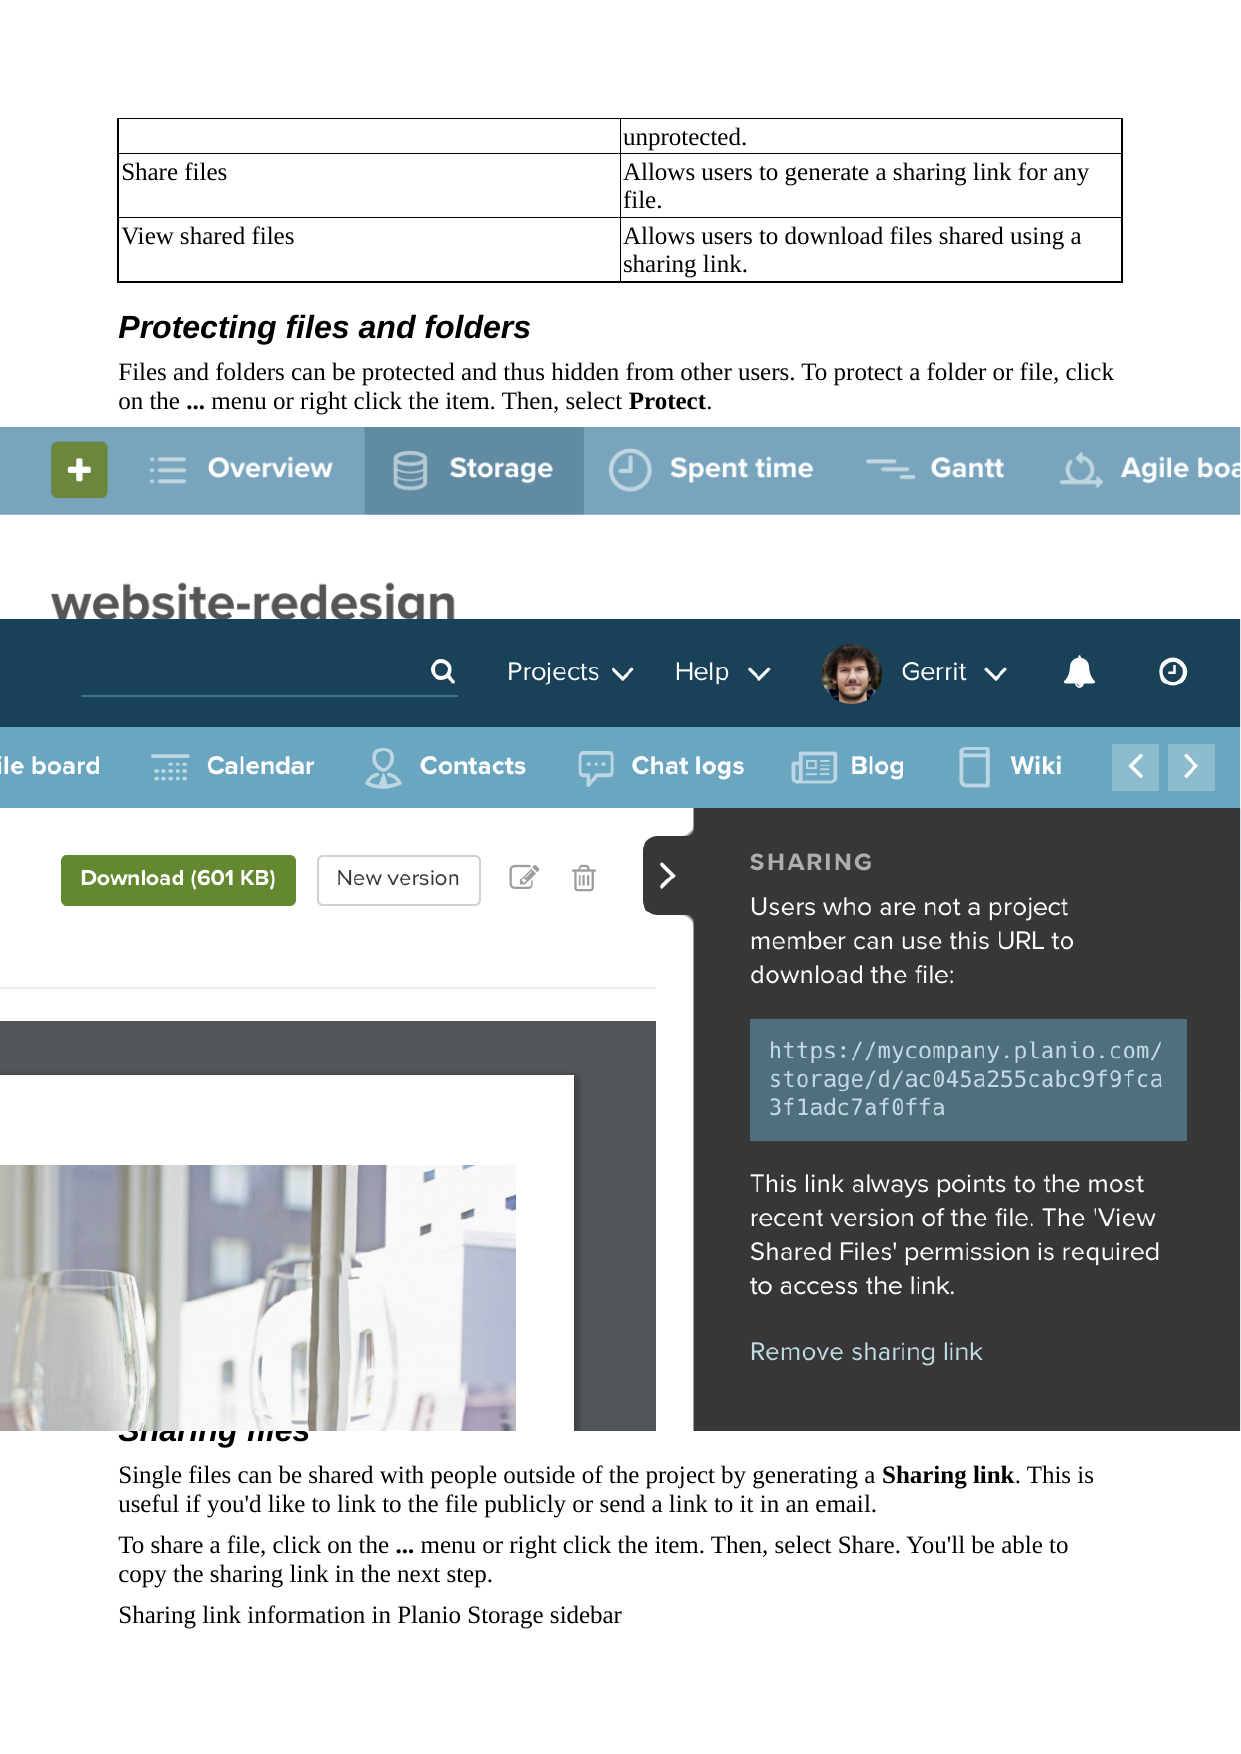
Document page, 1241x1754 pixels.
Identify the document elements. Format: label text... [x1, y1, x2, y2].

text Files and folders can be protected and thus hidden from other users. To protect a folder or file, click on the ... menu or right click the item. Then, select Protect. [118, 357, 1122, 415]
table_cell Allows users to generate a sharing link for any file. [621, 154, 1121, 217]
text Sharing link information in Planio Storage sidebar [118, 1600, 1122, 1629]
text Single files can be shared with people outside of the project by generating a Sharing link. This is useful if you'd like to link to the file publicly or send a link to it in an email. [118, 1460, 1122, 1518]
table_cell Share files [119, 154, 620, 217]
table_cell unprotected. [621, 119, 1121, 153]
picture [0, 427, 1241, 1431]
subtitle Protecting files and folders [118, 308, 1122, 345]
table_cell [119, 119, 620, 153]
table_cell Allows users to download files shared using a sharing link. [621, 218, 1121, 281]
text To share a file, click on the ... menu or right click the item. Then, select Share. You'll be able to copy the sharing link in the next step. [118, 1530, 1122, 1588]
subtitle Sharing files [226, 1431, 1122, 1448]
table_cell View shared files [119, 218, 620, 281]
subtitle Sharing files [118, 1431, 230, 1448]
